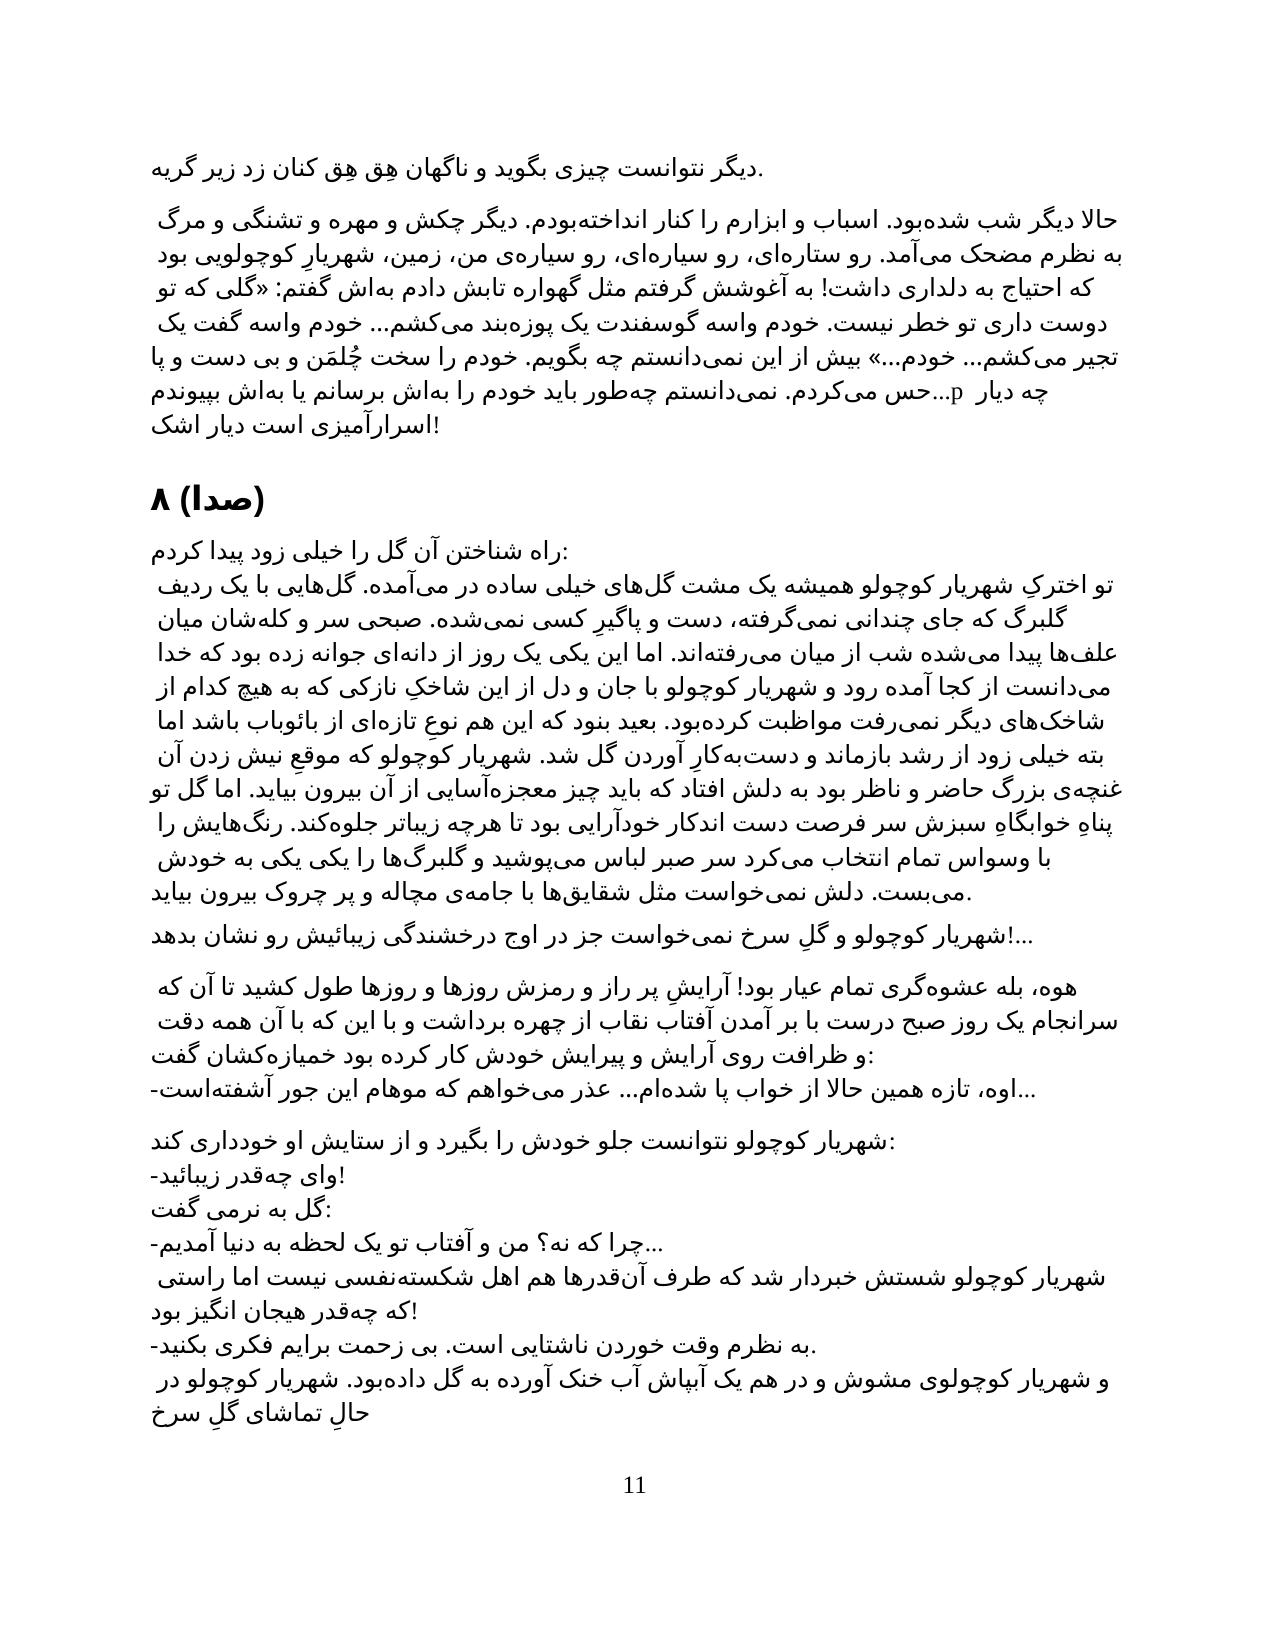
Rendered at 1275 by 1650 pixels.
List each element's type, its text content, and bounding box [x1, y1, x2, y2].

text موهای طلایی طلائیش تو باد می‌جنبید. -اخترکی را سراغ دارم که یک آقا سرخ روئه توش زندگی می‌کند. او هیچ وقت یک گل را بو نکرده، هیچ وقت یک ستاره‌را تماشا نکرده هیچ وقت کسی را دوست نداشته هیچ وقت جز جمع زدن عددها کاری نکرده. او هم مثل تو صبح تا شب کارش همین است که بگوید: «من یک آدم مهمم! یک آدم مهمم!» این را بگوید و از غرور به خودش باد کند. اما خیال کرده: او آدم نیست، یک قارچ است! -یک چی؟ -یک قارچ! گلِ سرخ حالا دیگر رنگش از فرط خشم مثل گچ سفید شده‌بود: -کرورها سال است که گل‌ها خار می‌سازند و با وجود این کرورها سال است که برّه‌ها گل‌ها را می‌خورند. آن وقت هیچ مهم نیست آدم بداند پس چرا گل‌ها واسه ساختنِ خارهایی که هیچ وقتِ خدا به هیچ دردی نمی‌خورند این قدر به خودشان زحمت می‌دهند؟ جنگ میان برّه‌ها و گل‌ها هیچ مهم نیست؟ این موضوع از آن جمع زدن‌های آقا سرخ‌روئه‌یِ شکم‌گنده مهم‌تر و جدی‌تر نیست؟ اگر من گلی را بشناسم که تو همه‌ی دنیا تک است و جز رو اخترک خودم هیچ جای دیگر پیدا نمیشه و ممکن است یک روز صبح یک برّه کوچولو، مفت و مسلم، بی این که بفهمد چه‌کار دارد می‌کند به یک ضرب پاک از میان ببردش چی؟ یعنی این هم هیچ اهمیتی ندارد؟ اگر کسی گلی را دوست داشته باشد که تو کرورها و کرورها ستاره فقط یک دانه ازش هست واسه احساس وشبختی همین قدر بس است که نگاهی به آن همه ستاره بیندازد و با خودش بگوید: «گل من یک جایی میان آن ستاره‌هاست»، اما اگر برّه گل را بخورد برایش مثل این است که یکهو تمام آن ستاره‌ها پِتّی کنند و خاموش بشوند. یعنی این هم هیچ اهمیتی ندارد؟ دیگر نتوانست چیزی بگوید و ناگهان هِق هِق کنان زد زیر گریه. [150, 150, 1125, 184]
subtitle ۸ (صدا) [150, 474, 1125, 520]
text راه شناختن آن گل را خیلی زود پیدا کردم: تو اخترکِ شهریار کوچولو همیشه یک مشت گل‌های خیلی ساده در می‌آمده. گل‌هایی با یک ردیف گلبرگ که جای چندانی نمی‌گرفته، دست و پاگیرِ کسی نمی‌شده. صبحی سر و کله‌شان میان علف‌ها پیدا می‌شده شب از میان می‌رفته‌اند. اما این یکی یک روز از دانه‌ای جوانه زده بود که خدا می‌دانست از کجا آمده رود و شهریار کوچولو با جان و دل از این شاخکِ نازکی که به هیچ کدام از شاخک‌های دیگر نمی‌رفت مواظبت کرده‌بود. بعید بنود که این هم نوعِ تازه‌ای از بائوباب باشد اما بته خیلی زود از رشد بازماند و دست‌به‌کارِ آوردن گل شد. شهریار کوچولو که موقعِ نیش زدن آن غنچه‌ی بزرگ حاضر و ناظر بود به دلش افتاد که باید چیز معجزه‌آسایی از آن بیرون بیاید. اما گل تو پناهِ خوابگاهِ سبزش سر فرصت دست اندکار خودآرایی بود تا هرچه زیباتر جلوه‌کند. رنگ‌هایش را با وسواس تمام انتخاب می‌کرد سر صبر لباس می‌پوشید و گلبرگ‌ها را یکی یکی به خودش می‌بست. دلش نمی‌خواست مثل شقایق‌ها با جامه‌ی مچاله و پر چروک بیرون بیاید. [150, 533, 1125, 907]
text شهریار کوچولو نتوانست جلو خودش را بگیرد و از ستایش او خودداری کند: -وای چه‌قدر زیبائید! گل به نرمی گفت: -چرا که نه؟ من و آفتاب تو یک لحظه به دنیا آمدیم... شهریار کوچولو شستش خبردار شد که طرف آن‌قدرها هم اهل شکسته‌نفسی نیست اما راستی که چه‌قدر هیجان انگیز بود! -به نظرم وقت خوردن ناشتایی است. بی زحمت برایم فکری بکنید. و شهریار کوچولوی مشوش و در هم یک آبپاش آب خنک آورده به گل داده‌بود. شهریار کوچولو در حالِ تماشای گلِ سرخ [150, 1122, 1125, 1429]
text حالا دیگر شب شده‌بود. اسباب و ابزارم را کنار انداخته‌بودم. دیگر چکش و مهره و تشنگی و مرگ به نظرم مضحک می‌آمد. رو ستاره‌ای، رو سیاره‌ای، رو سیاره‌ی من، زمین، شهریارِ کوچولویی بود که احتیاج به دلداری داشت! به آغوشش گرفتم مثل گهواره تابش دادم به‌اش گفتم: «گلی که تو دوست داری تو خطر نیست. خودم واسه گوسفندت یک پوزه‌بند می‌کشم... خودم واسه گفت یک تجیر می‌کشم... خودم...» بیش از این نمی‌دانستم چه بگویم. خودم را سخت چُلمَن و بی دست و پا حس می‌کردم. نمی‌دانستم چه‌طور باید خودم را به‌اش برسانم یا به‌اش بپیوندم...p چه دیار اسرارآمیزی است دیار اشک! [150, 202, 1125, 440]
text هوه، بله عشوه‌گری تمام عیار بود! آرایشِ پر راز و رمزش روزها و روزها طول کشید تا آن که سرانجام یک روز صبح درست با بر آمدن آفتاب نقاب از چهره برداشت و با این که با آن همه دقت و ظرافت روی آرایش و پیرایش خودش کار کرده بود خمیازه‌کشان گفت: -اوه، تازه همین حالا از خواب پا شده‌ام... عذر می‌خواهم که موهام این جور آشفته‌است... [150, 968, 1125, 1104]
text شهریار کوچولو و گلِ سرخ نمی‌خواست جز در اوج درخشندگی زیبائیش رو نشان بدهد!... [150, 916, 1125, 950]
